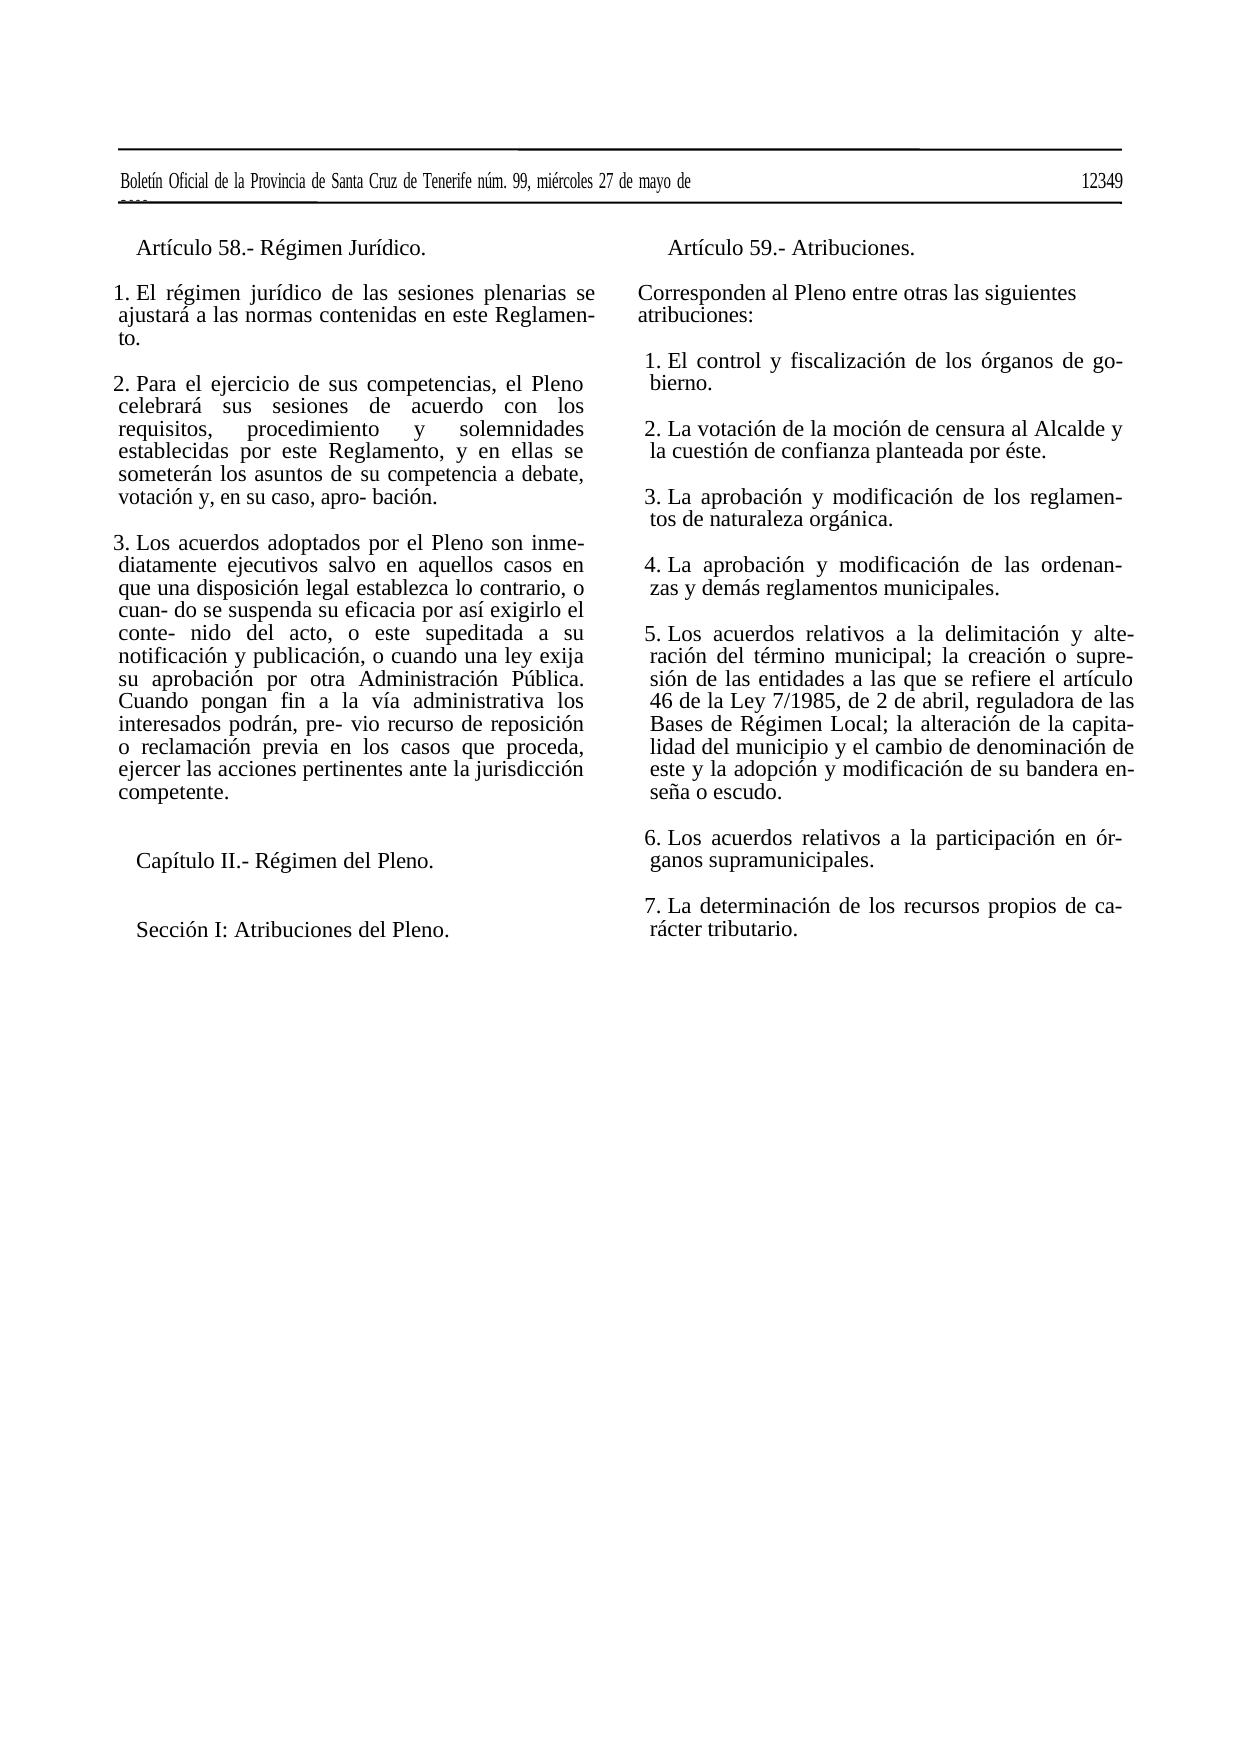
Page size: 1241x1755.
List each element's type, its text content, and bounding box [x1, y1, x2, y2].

text Capítulo II.- Régimen del Pleno. [136, 848, 595, 874]
list La aprobación y modificación de las ordenan- zas y demás reglamentos municipales. [638, 555, 1123, 600]
list La determinación de los recursos propios de ca- rácter tributario. [638, 896, 1123, 941]
text Artículo 59.- Atribuciones. [667, 234, 1034, 260]
list Los acuerdos relativos a la participación en ór- ganos supramunicipales. [638, 827, 1123, 873]
list El control y fiscalización de los órganos de go- bierno. [638, 350, 1123, 395]
list El régimen jurídico de las sesiones plenarias se ajustará a las normas contenidas en este Reglamen- to. [106, 282, 595, 350]
list Para el ejercicio de sus competencias, el Pleno celebrará sus sesiones de acuerdo con los requisitos, procedimiento y solemnidades establecidas por este Reglamento, y en ellas se someterán los asuntos de su competencia a debate, votación y, en su caso, apro- bación. [106, 373, 584, 509]
list Los acuerdos adoptados por el Pleno son inme- diatamente ejecutivos salvo en aquellos casos en que una disposición legal establezca lo contrario, o cuan- do se suspenda su eficacia por así exigirlo el conte- nido del acto, o este supeditada a su notificación y publicación, o cuando una ley exija su aprobación por otra Administración Pública. Cuando pongan fin a la vía administrativa los interesados podrán, pre- vio recurso de reposición o reclamación previa en los casos que proceda, ejercer las acciones pertinentes ante la jurisdicción competente. [106, 532, 584, 804]
list Los acuerdos relativos a la delimitación y alte- ración del término municipal; la creación o supre- sión de las entidades a las que se refiere el artículo 46 de la Ley 7/1985, de 2 de abril, reguladora de las Bases de Régimen Local; la alteración de la capita- lidad del municipio y el cambio de denominación de este y la adopción y modificación de su bandera en- seña o escudo. [638, 623, 1134, 804]
list La aprobación y modificación de los reglamen- tos de naturaleza orgánica. [638, 487, 1123, 532]
text Sección I: Atribuciones del Pleno. [136, 916, 494, 943]
list La votación de la moción de censura al Alcalde y la cuestión de confianza planteada por éste. [638, 418, 1123, 464]
text Corresponden al Pleno entre otras las siguientes atribuciones: [638, 282, 1123, 327]
text Artículo 58.- Régimen Jurídico. [136, 234, 595, 260]
